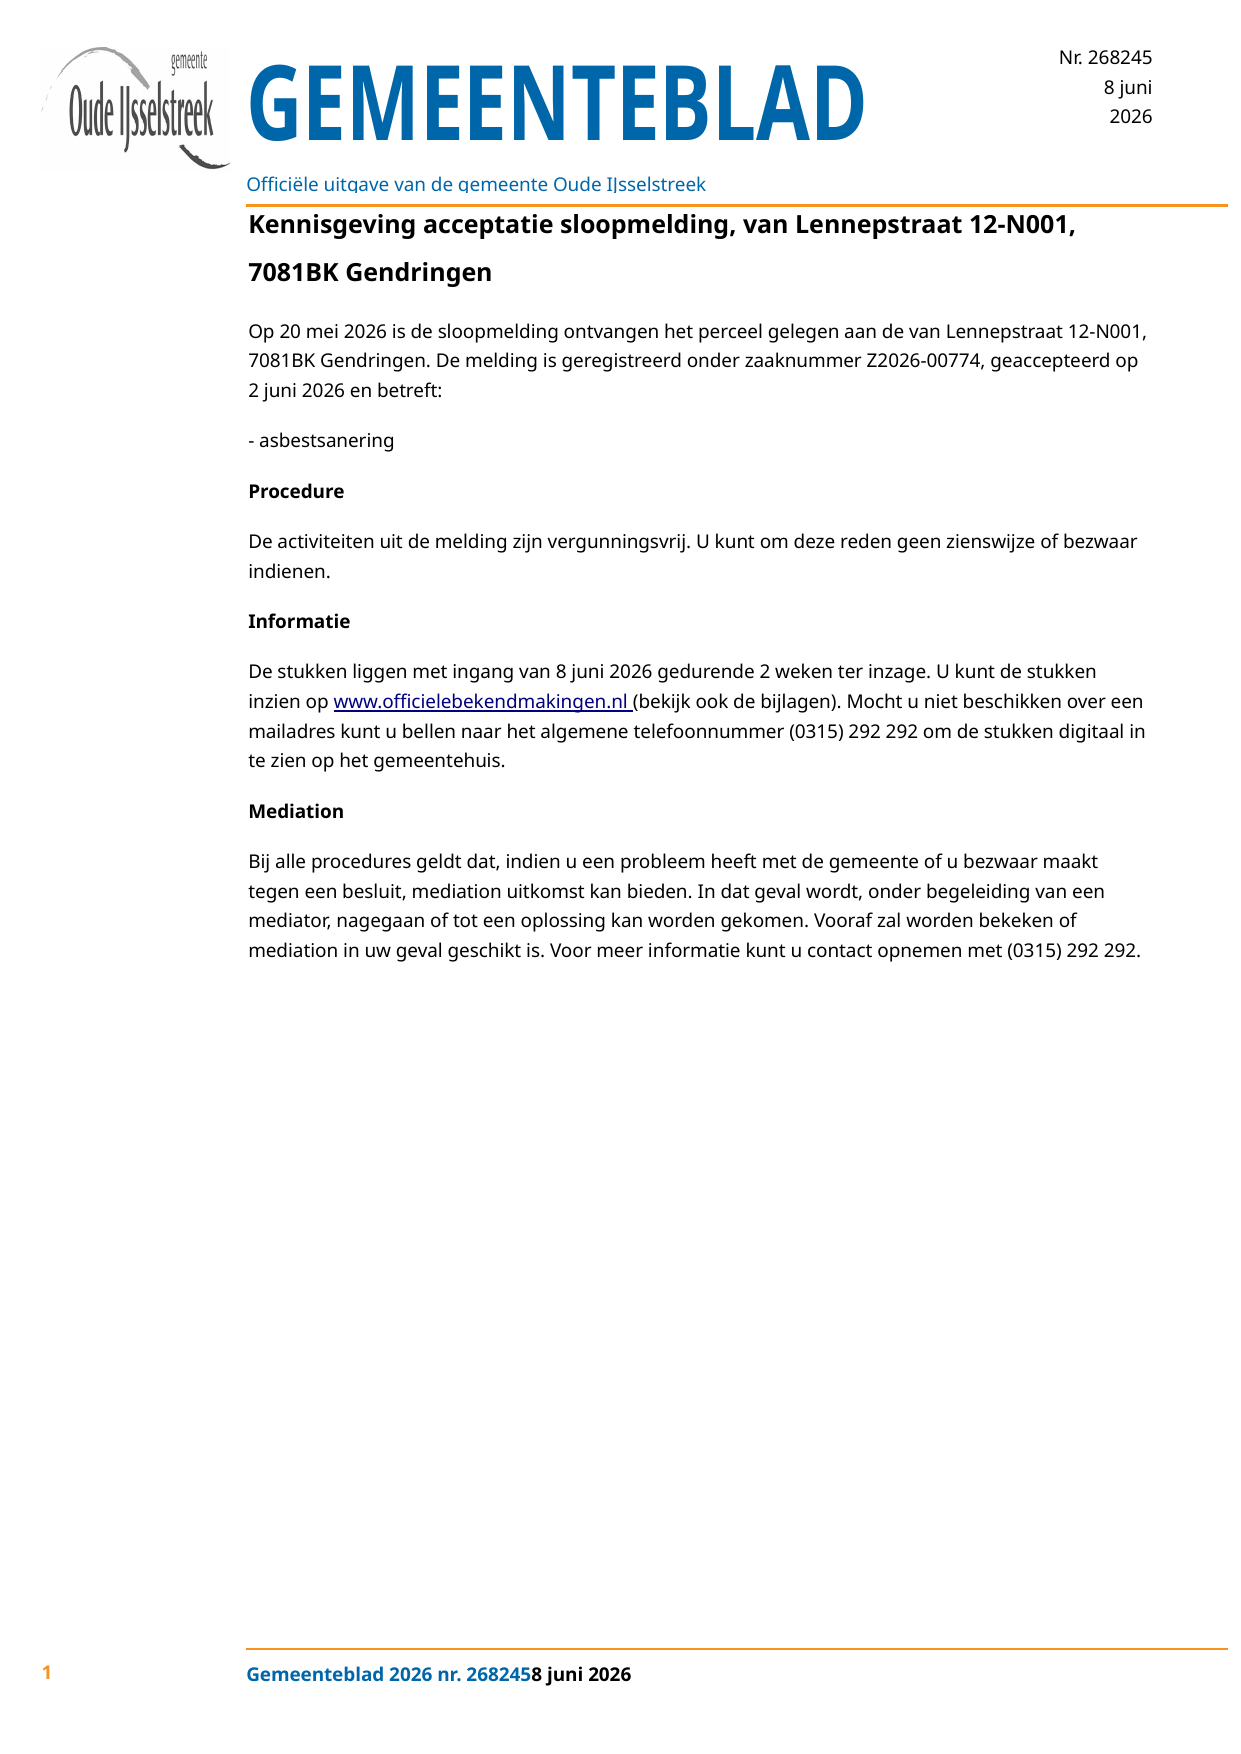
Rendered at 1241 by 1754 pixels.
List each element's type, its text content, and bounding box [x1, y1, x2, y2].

text Bij alle procedures geldt dat, indien u een probleem heeft met de gemeente of u bezwaar maakt tegen een besluit, mediation uitkomst kan bieden. In dat geval wordt, onder begeleiding van een mediator, nagegaan of tot een oplossing kan worden gekomen. Vooraf zal worden bekeken of mediation in uw geval geschikt is. Voor meer informatie kunt u contact opnemen met (0315) 292 292. [248, 848, 1152, 963]
picture [41, 47, 231, 172]
text Procedure [248, 478, 1152, 504]
text - asbestsanering [248, 427, 1152, 453]
text Informatie [248, 608, 1152, 634]
text De stukken liggen met ingang van 8 juni 2026 gedurende 2 weken ter inzage. U kunt de stukken inzien op www.officielebekendmakingen.nl (bekijk ook de bijlagen). Mocht u niet beschikken over een mailadres kunt u bellen naar het algemene telefoonnummer (0315) 292 292 om de stukken digitaal in te zien op het gemeentehuis. [248, 659, 1152, 773]
text Kennisgeving acceptatie sloopmelding, van Lennepstraat 12-N001, 7081BK Gendringen [248, 207, 1152, 288]
text De activiteiten uit de melding zijn vergunningsvrij. U kunt om deze reden geen zienswijze of bezwaar indienen. [248, 528, 1152, 584]
text Mediation [248, 798, 1152, 824]
text Op 20 mei 2026 is de sloopmelding ontvangen het perceel gelegen aan de van Lennepstraat 12-N001, 7081BK Gendringen. De melding is geregistreerd onder zaaknummer Z2026-00774, geaccepteerd op 2 juni 2026 en betreft: [248, 318, 1152, 403]
